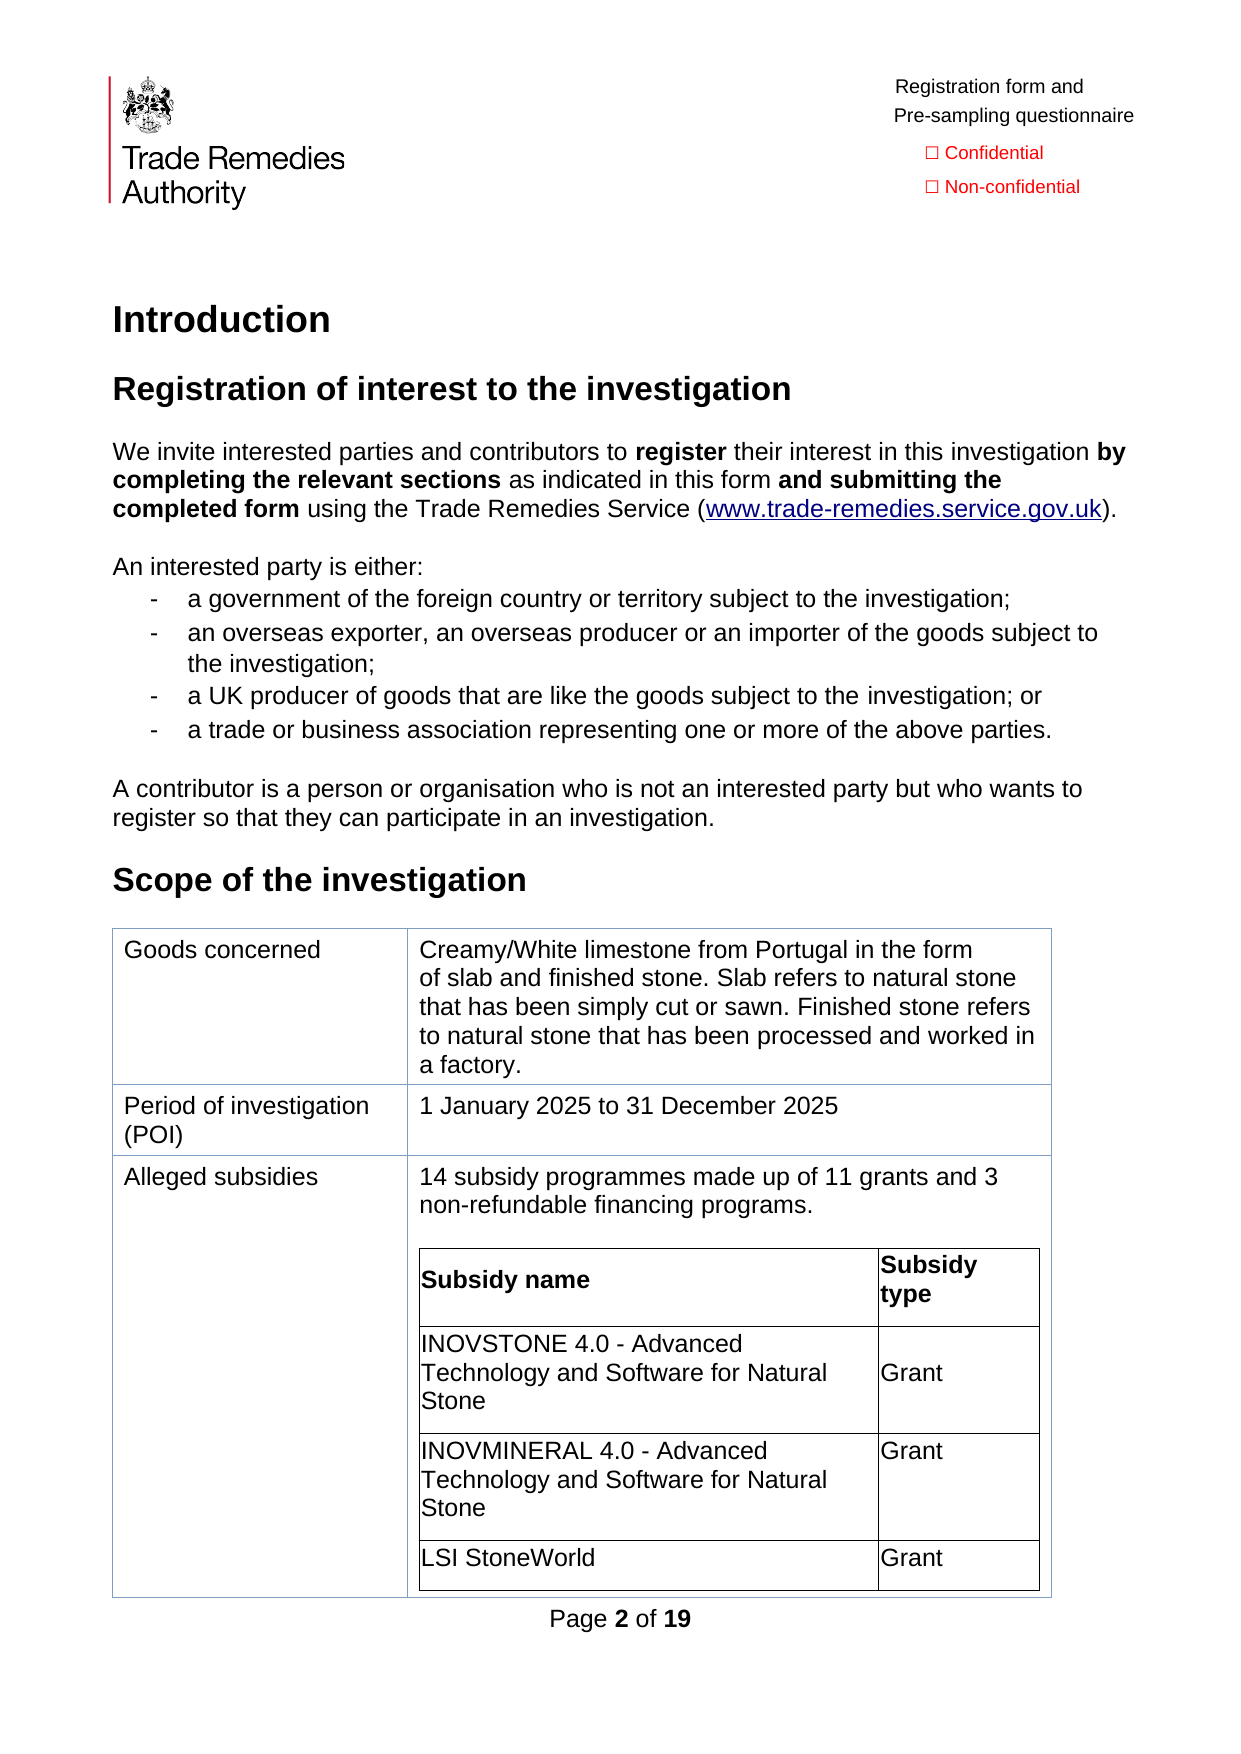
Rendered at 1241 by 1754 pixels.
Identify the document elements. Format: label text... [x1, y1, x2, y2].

table_cell Alleged subsidies [113, 1156, 407, 1597]
list a trade or business association representing one or more of the above parties. [150, 711, 1128, 745]
table_cell 14 subsidy programmes made up of 11 grants and 3 non-refundable financing programs. [408, 1156, 1051, 1597]
table_cell Grant [879, 1541, 1039, 1590]
table_header Goods concerned [113, 929, 407, 1084]
table_header Subsidy type [879, 1249, 1039, 1326]
table_cell Period of investigation (POI) [113, 1085, 407, 1155]
subtitle Introduction [112, 298, 1128, 341]
list an overseas exporter, an overseas producer or an importer of the goods subject to the investigation; [150, 614, 1128, 677]
table_cell LSI StoneWorld [420, 1541, 878, 1590]
text An interested party is either: [112, 552, 1128, 580]
text We invite interested parties and contributors to register their interest in this investigation by completing the relevant sections as indicated in this form and submitting the completed form using the Trade Remedies Service (www.trade-remedies.service.gov.uk). [112, 437, 1128, 523]
table_cell 1 January 2025 to 31 December 2025 [408, 1085, 1051, 1155]
text A contributor is a person or organisation who is not an interested party but who wants to register so that they can participate in an investigation. [112, 774, 1128, 832]
table_header Subsidy name [420, 1249, 878, 1326]
subtitle Registration of interest to the investigation [112, 369, 1128, 408]
table_cell INOVSTONE 4.0 - Advanced Technology and Software for Natural Stone [420, 1327, 878, 1433]
list a government of the foreign country or territory subject to the investigation; [150, 580, 1128, 614]
subtitle Scope of the investigation [112, 860, 1128, 899]
table_cell INOVMINERAL 4.0 - Advanced Technology and Software for Natural Stone [420, 1434, 878, 1540]
table_cell Grant [879, 1434, 1039, 1540]
list a UK producer of goods that are like the goods subject to the investigation; or [150, 677, 1128, 711]
table_cell Grant [879, 1327, 1039, 1433]
table_header Creamy/White limestone from Portugal in the form of slab and finished stone. Slab refers to natural stone that has been simply cut or sawn. Finished stone refers to natural stone that has been processed and worked in a factory. [408, 929, 1051, 1084]
